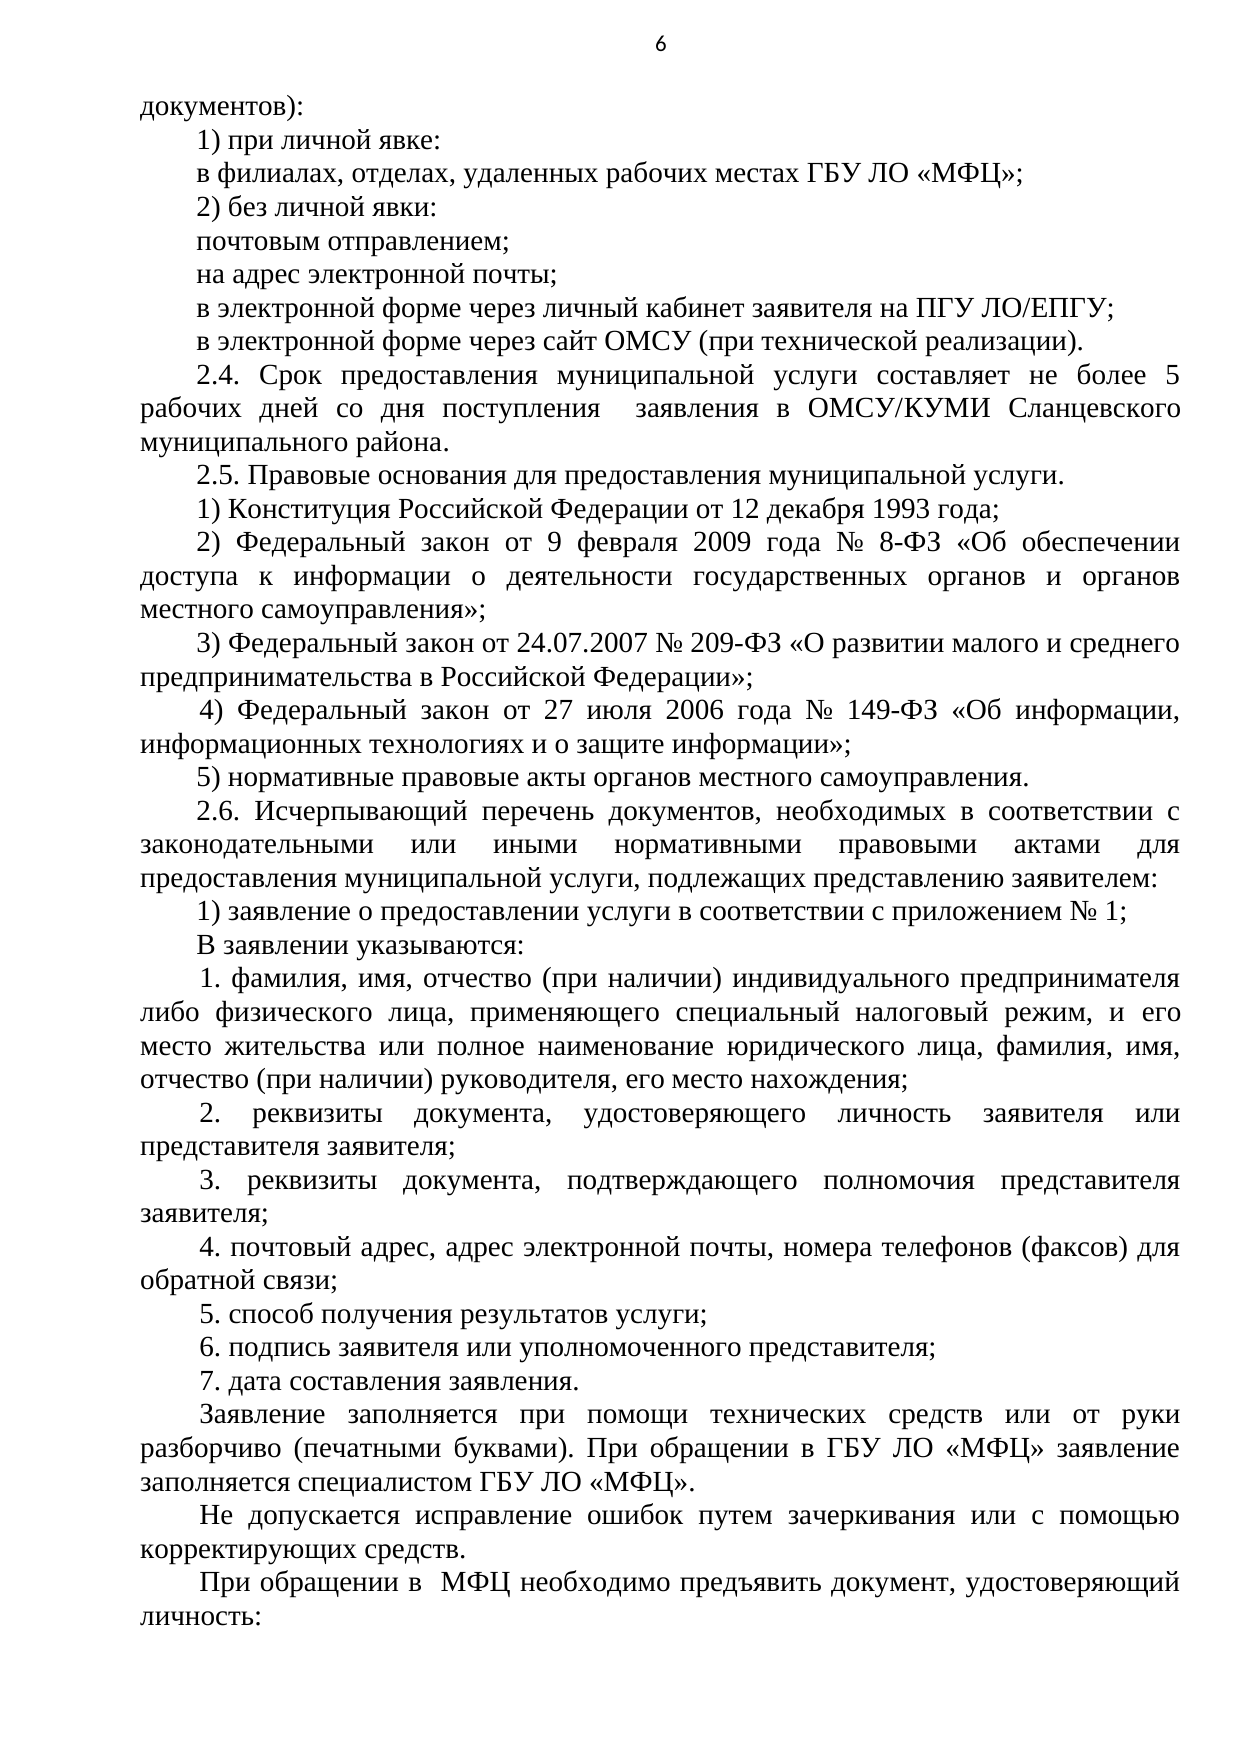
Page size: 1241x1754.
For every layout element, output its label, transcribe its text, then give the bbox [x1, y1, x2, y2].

text 4. почтовый адрес, адрес электронной почты, номера телефонов (факсов) для обратной связи; [140, 1229, 1181, 1296]
text 2) Федеральный закон от 9 февраля 2009 года № 8-ФЗ «Об обеспечении доступа к информации о деятельности государственных органов и органов местного самоуправления»; [140, 524, 1181, 625]
text 3. реквизиты документа, подтверждающего полномочия представителя заявителя; [140, 1162, 1181, 1229]
text в электронной форме через сайт ОМСУ (при технической реализации). [140, 323, 1181, 357]
text 1. фамилия, имя, отчество (при наличии) индивидуального предпринимателя либо физического лица, применяющего специальный налоговый режим, и его место жительства или полное наименование юридического лица, фамилия, имя, отчество (при наличии) руководителя, его место нахождения; [140, 961, 1181, 1095]
text В заявлении указываются: [140, 927, 1181, 961]
text Заявление заполняется при помощи технических средств или от руки разборчиво (печатными буквами). При обращении в ГБУ ЛО «МФЦ» заявление заполняется специалистом ГБУ ЛО «МФЦ». [140, 1397, 1181, 1497]
text 5) нормативные правовые акты органов местного самоуправления. [140, 759, 1181, 793]
text 6. подпись заявителя или уполномоченного представителя; [140, 1329, 1181, 1363]
text в электронной форме через личный кабинет заявителя на ПГУ ЛО/ЕПГУ; [140, 290, 1181, 323]
text 1) заявление о предоставлении услуги в соответствии с приложением № 1; [140, 893, 1181, 927]
text документов): [140, 88, 1181, 122]
text 3) Федеральный закон от 24.07.2007 № 209-ФЗ «О развитии малого и среднего предпринимательства в Российской Федерации»; [140, 625, 1181, 692]
text 2.6. Исчерпывающий перечень документов, необходимых в соответствии с законодательными или иными нормативными правовыми актами для предоставления муниципальной услуги, подлежащих представлению заявителем: [140, 793, 1181, 893]
text 7. дата составления заявления. [140, 1363, 1181, 1397]
text 4) Федеральный закон от 27 июля 2006 года № 149-ФЗ «Об информации, информационных технологиях и о защите информации»; [140, 692, 1181, 759]
text 1) при личной явке: [140, 122, 1181, 156]
text почтовым отправлением; [140, 223, 1181, 256]
text 2) без личной явки: [140, 189, 1181, 223]
text 2. реквизиты документа, удостоверяющего личность заявителя или представителя заявителя; [140, 1095, 1181, 1162]
text 2.4. Срок предоставления муниципальной услуги составляет не более 5 рабочих дней со дня поступления заявления в ОМСУ/КУМИ Сланцевского муниципального района. [140, 357, 1181, 457]
text 5. способ получения результатов услуги; [140, 1296, 1181, 1329]
text 2.5. Правовые основания для предоставления муниципальной услуги. [140, 457, 1181, 491]
text на адрес электронной почты; [140, 256, 1181, 290]
text в филиалах, отделах, удаленных рабочих местах ГБУ ЛО «МФЦ»; [140, 156, 1181, 189]
text Не допускается исправление ошибок путем зачеркивания или с помощью корректирующих средств. [140, 1497, 1181, 1564]
text При обращении в МФЦ необходимо предъявить документ, удостоверяющий личность: [140, 1564, 1181, 1631]
text 1) Конституция Российской Федерации от 12 декабря 1993 года; [140, 491, 1181, 524]
